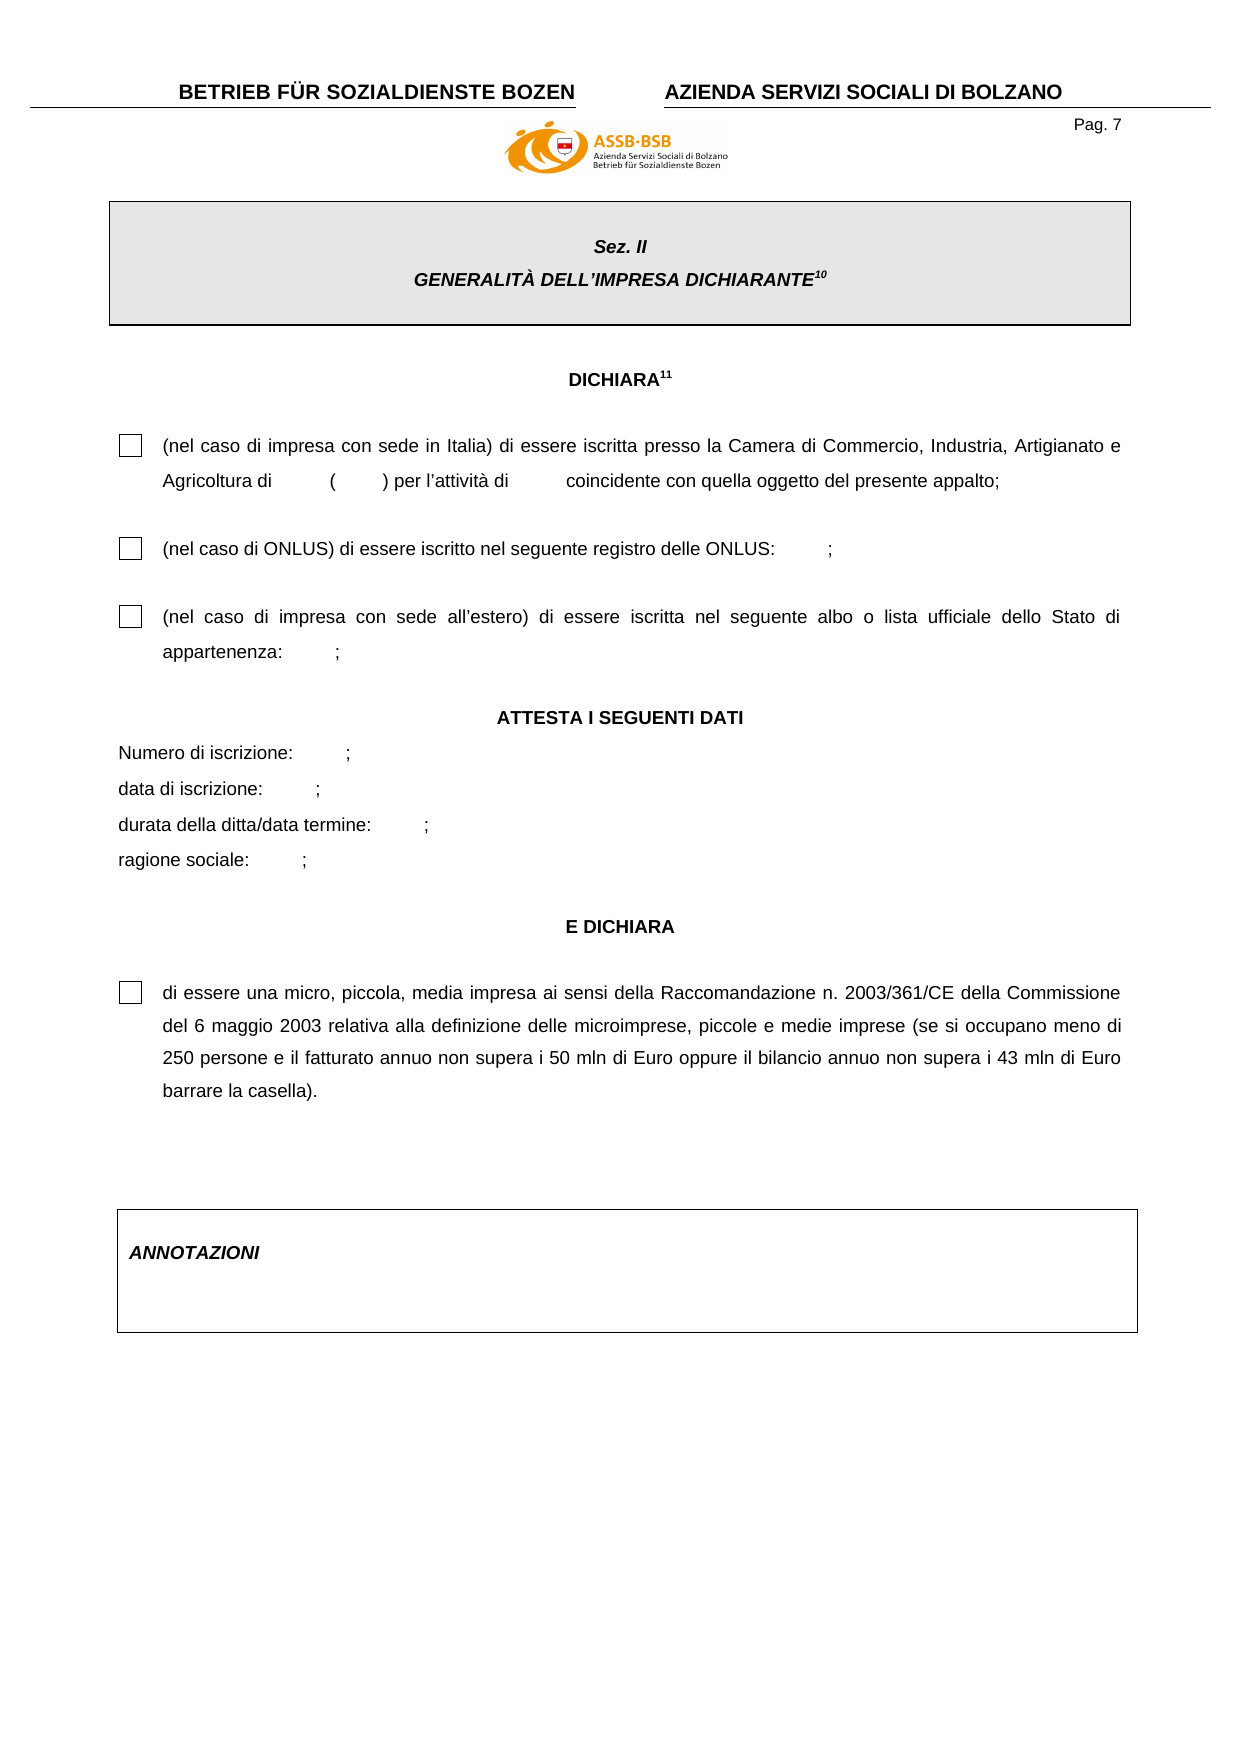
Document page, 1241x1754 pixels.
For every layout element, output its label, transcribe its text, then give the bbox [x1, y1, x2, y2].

text GENERALITÀ DELL’IMPRESA DICHIARANTE [110, 265, 1130, 290]
text ragione sociale: ; [118, 847, 1122, 871]
subtitle DICHIARA [118, 368, 1122, 390]
text (nel caso di impresa con sede in Italia) di essere iscritta presso la Camera di Commercio, Industria, Artigianato e Agricoltura di ( ) per l’attività di coincidente con quella oggetto del presente appalto; [118, 433, 1122, 492]
text durata della ditta/data termine: ; [118, 811, 1122, 835]
text (nel caso di impresa con sede all’estero) di essere iscritta nel seguente albo o lista ufficiale dello Stato di appartenenza: ; [118, 604, 1122, 663]
text E DICHIARA [118, 916, 1122, 937]
text di essere una micro, piccola, media impresa ai sensi della Raccomandazione n. 2003/361/CE della Commissione del 6 maggio 2003 relativa alla definizione delle microimprese, piccole e medie imprese (se si occupano meno di 250 persone e il fatturato annuo non supera i 50 mln di Euro oppure il bilancio annuo non supera i 43 mln di Euro barrare la casella). [118, 980, 1122, 1101]
subtitle ATTESTA I SEGUENTI DATI [118, 707, 1122, 729]
text Numero di iscrizione: ; [118, 739, 1122, 763]
subtitle Sez. II [110, 233, 1130, 258]
text (nel caso di ONLUS) di essere iscritto nel seguente registro delle ONLUS: ; [118, 536, 1122, 560]
table_header ANNOTAZIONI [118, 1210, 1137, 1332]
text data di iscrizione: ; [118, 775, 1122, 799]
